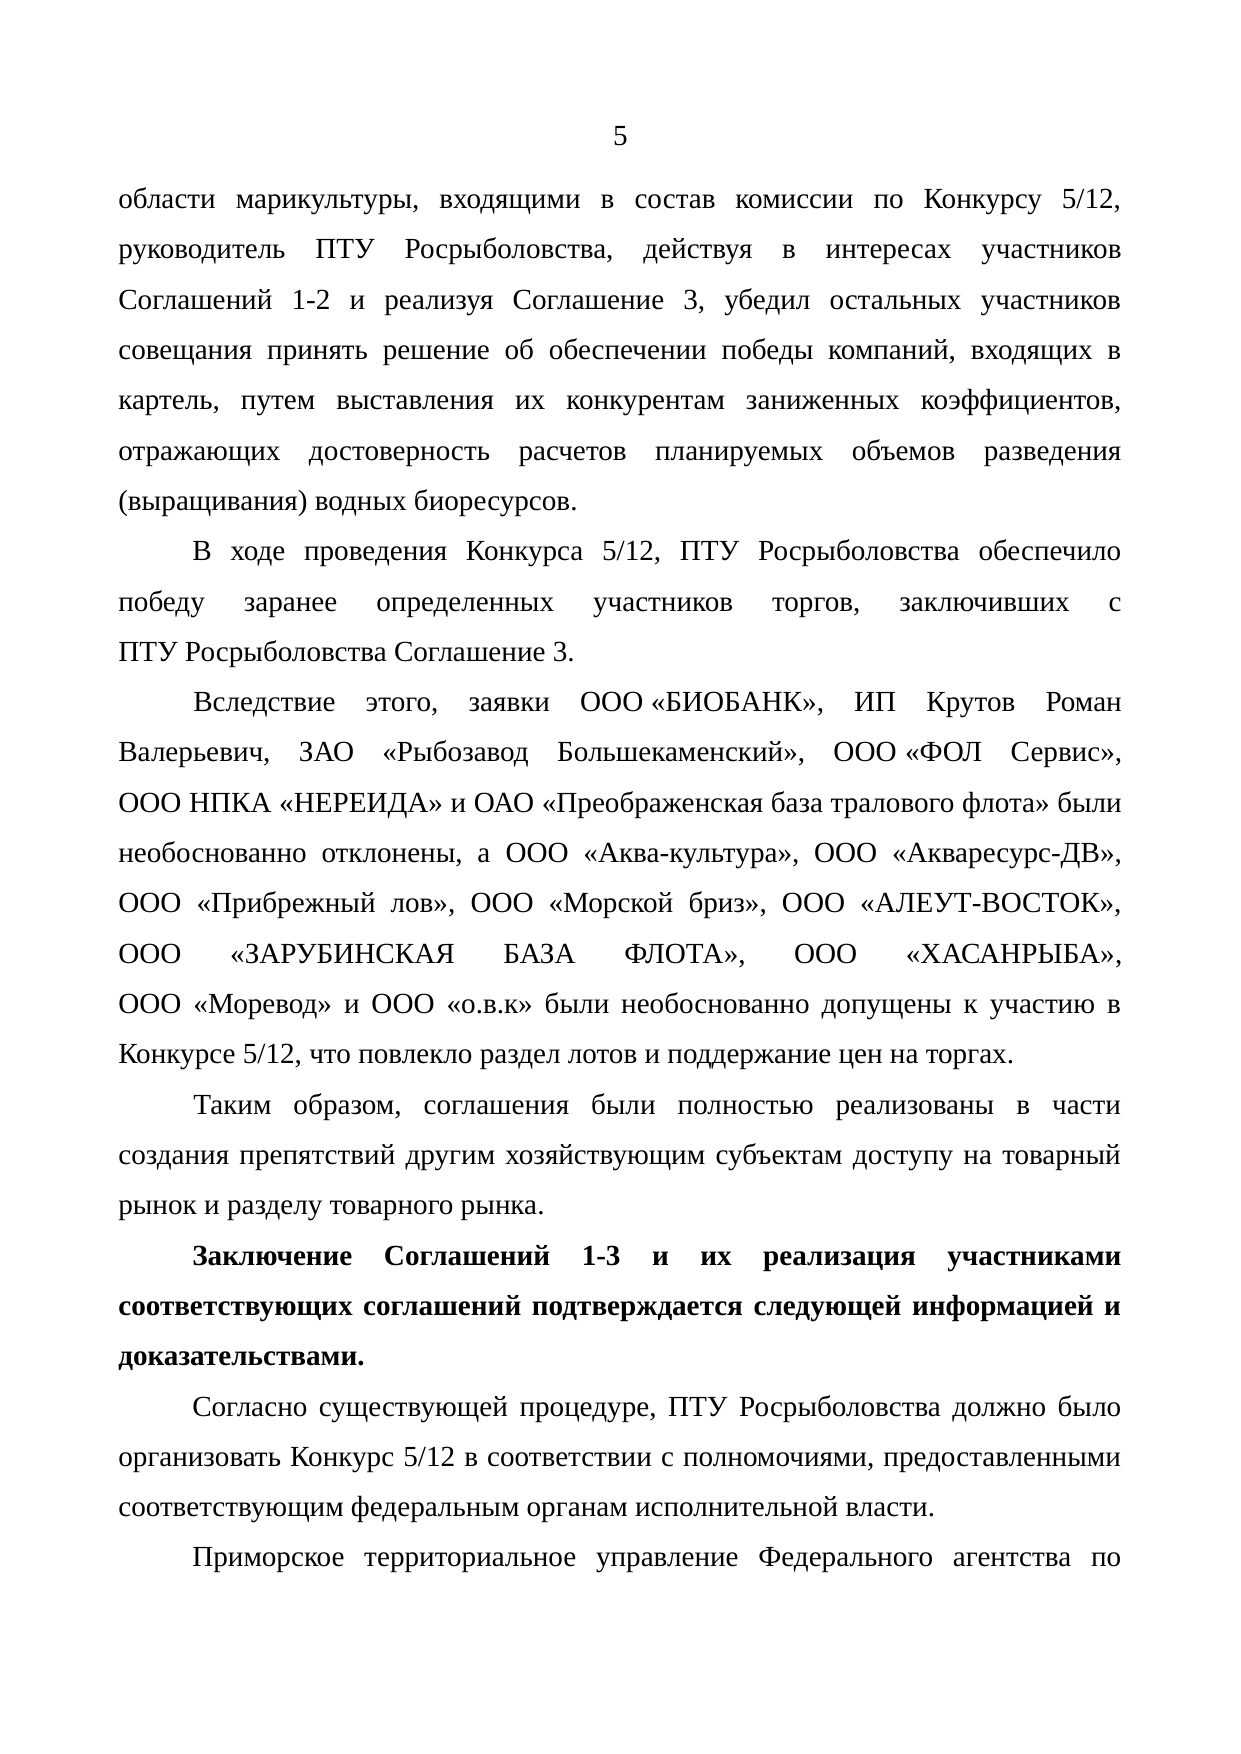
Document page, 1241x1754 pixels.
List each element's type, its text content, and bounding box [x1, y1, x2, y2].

text Согласно существующей процедуре, ПТУ Росрыболовства должно было организовать Конкурс 5/12 в соответствии с полномочиями, предоставленными соответствующим федеральным органам исполнительной власти. [118, 1389, 1122, 1523]
text В ходе проведения Конкурса 5/12, ПТУ Росрыболовства обеспечило победу заранее определенных участников торгов, заключивших с ПТУ Росрыболовства Соглашение 3. [118, 533, 1122, 667]
text области марикультуры, входящими в состав комиссии по Конкурсу 5/12, руководитель ПТУ Росрыболовства, действуя в интересах участников Соглашений 1-2 и реализуя Соглашение 3, убедил остальных участников совещания принять решение об обеспечении победы компаний, входящих в картель, путем выставления их конкурентам заниженных коэффициентов, отражающих достоверность расчетов планируемых объемов разведения (выращивания) водных биоресурсов. [118, 181, 1122, 517]
text Заключение Соглашений 1-3 и их реализация участниками соответствующих соглашений подтверждается следующей информацией и доказательствами. [118, 1238, 1122, 1372]
text Таким образом, соглашения были полностью реализованы в части создания препятствий другим хозяйствующим субъектам доступу на товарный рынок и разделу товарного рынка. [118, 1087, 1122, 1221]
text Вследствие этого, заявки ООО «БИОБАНК», ИП Крутов Роман Валерьевич, ЗАО «Рыбозавод Большекаменский», ООО «ФОЛ Сервис», ООО НПКА «НЕРЕИДА» и ОАО «Преображенская база тралового флота» были необоснованно отклонены, а ООО «Аква-культура», ООО «Акваресурс-ДВ», ООО «Прибрежный лов», ООО «Морской бриз», ООО «АЛЕУТ-ВОСТОК», ООО «ЗАРУБИНСКАЯ БАЗА ФЛОТА», ООО «ХАСАНРЫБА», ООО «Моревод» и ООО «о.в.к» были необоснованно допущены к участию в Конкурсе 5/12, что повлекло раздел лотов и поддержание цен на торгах. [118, 684, 1122, 1070]
text Приморское территориальное управление Федерального агентства по [118, 1539, 1122, 1573]
